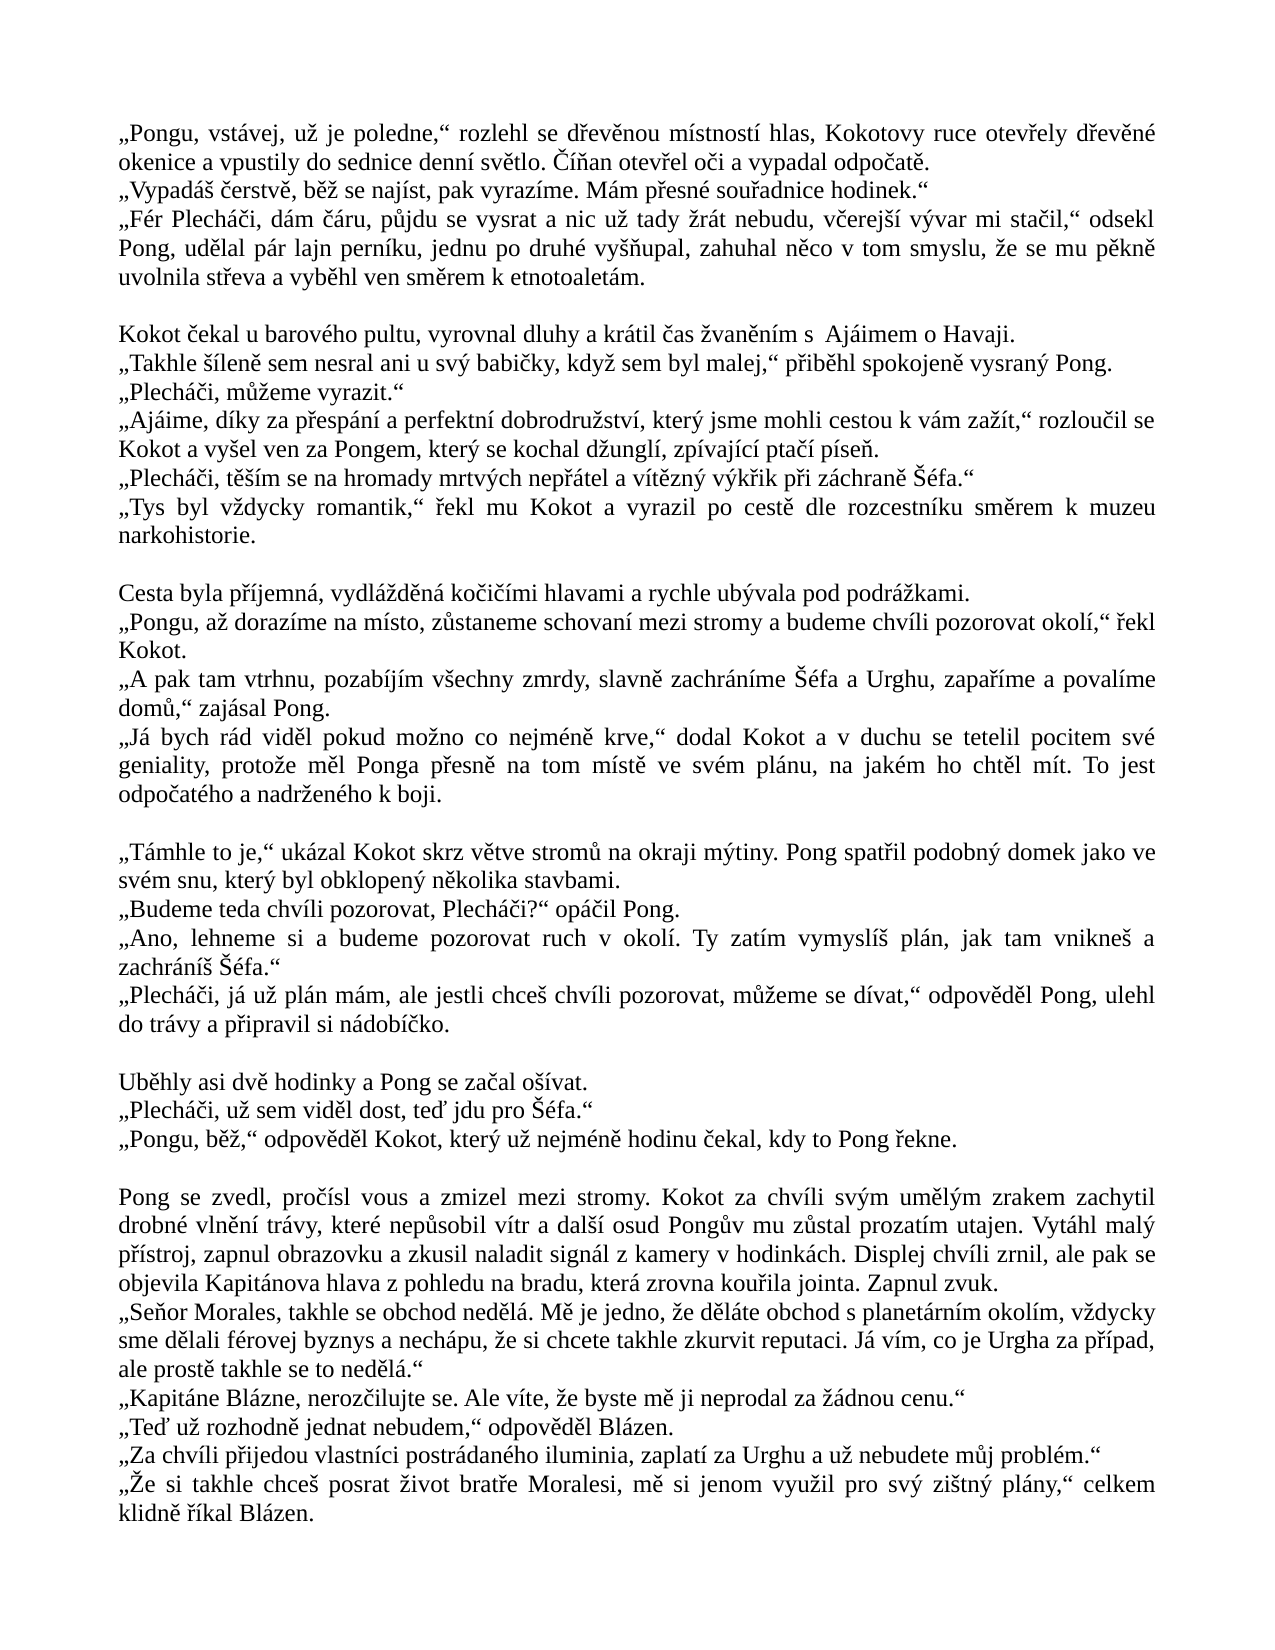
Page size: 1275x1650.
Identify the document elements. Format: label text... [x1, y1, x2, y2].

text „Kapitáne Blázne, nerozčilujte se. Ale víte, že byste mě ji neprodal za žádnou cenu.“ [118, 1383, 1157, 1412]
text „Já bych rád viděl pokud možno co nejméně krve,“ dodal Kokot a v duchu se tetelil pocitem své geniality, protože měl Ponga přesně na tom místě ve svém plánu, na jakém ho chtěl mít. To jest odpočatého a nadrženého k boji. [118, 722, 1157, 808]
text „Ajáime, díky za přespání a perfektní dobrodružství, který jsme mohli cestou k vám zažít,“ rozloučil se Kokot a vyšel ven za Pongem, který se kochal džunglí, zpívající ptačí píseň. [118, 406, 1157, 463]
text „Vypadáš čerstvě, běž se najíst, pak vyrazíme. Mám přesné souřadnice hodinek.“ [118, 176, 1157, 204]
text „Seňor Morales, takhle se obchod nedělá. Mě je jedno, že děláte obchod s planetárním okolím, vždycky sme dělali férovej byznys a nechápu, že si chcete takhle zkurvit reputaci. Já vím, co je Urgha za případ, ale prostě takhle se to nedělá.“ [118, 1297, 1157, 1383]
text „Teď už rozhodně jednat nebudem,“ odpověděl Blázen. [118, 1412, 1157, 1441]
text „Támhle to je,“ ukázal Kokot skrz větve stromů na okraji mýtiny. Pong spatřil podobný domek jako ve svém snu, který byl obklopený několika stavbami. [118, 837, 1157, 894]
text „Pongu, až dorazíme na místo, zůstaneme schovaní mezi stromy a budeme chvíli pozorovat okolí,“ řekl Kokot. [118, 607, 1157, 664]
text Kokot čekal u barového pultu, vyrovnal dluhy a krátil čas žvaněním s Ajáimem o Havaji. [118, 319, 1157, 348]
text „Tys byl vždycky romantik,“ řekl mu Kokot a vyrazil po cestě dle rozcestníku směrem k muzeu narkohistorie. [118, 492, 1157, 549]
text „Pongu, vstávej, už je poledne,“ rozlehl se dřevěnou místností hlas, Kokotovy ruce otevřely dřevěné okenice a vpustily do sednice denní světlo. Číňan otevřel oči a vypadal odpočatě. [118, 118, 1157, 176]
text Cesta byla příjemná, vydlážděná kočičími hlavami a rychle ubývala pod podrážkami. [118, 578, 1157, 607]
text „Pongu, běž,“ odpověděl Kokot, který už nejméně hodinu čekal, kdy to Pong řekne. [118, 1124, 1157, 1153]
text Pong se zvedl, pročísl vous a zmizel mezi stromy. Kokot za chvíli svým umělým zrakem zachytil drobné vlnění trávy, které nepůsobil vítr a další osud Pongův mu zůstal prozatím utajen. Vytáhl malý přístroj, zapnul obrazovku a zkusil naladit signál z kamery v hodinkách. Displej chvíli zrnil, ale pak se objevila Kapitánova hlava z pohledu na bradu, která zrovna kouřila jointa. Zapnul zvuk. [118, 1182, 1157, 1297]
text „Ano, lehneme si a budeme pozorovat ruch v okolí. Ty zatím vymyslíš plán, jak tam vnikneš a zachráníš Šéfa.“ [118, 923, 1157, 981]
text „Plecháči, už sem viděl dost, teď jdu pro Šéfa.“ [118, 1096, 1157, 1124]
text Uběhly asi dvě hodinky a Pong se začal ošívat. [118, 1067, 1157, 1096]
text „Za chvíli přijedou vlastníci postrádaného iluminia, zaplatí za Urghu a už nebudete můj problém.“ [118, 1441, 1157, 1469]
text „Plecháči, já už plán mám, ale jestli chceš chvíli pozorovat, můžeme se dívat,“ odpověděl Pong, ulehl do trávy a připravil si nádobíčko. [118, 981, 1157, 1038]
text „Takhle šíleně sem nesral ani u svý babičky, když sem byl malej,“ přiběhl spokojeně vysraný Pong. [118, 348, 1157, 377]
text „Plecháči, těším se na hromady mrtvých nepřátel a vítězný výkřik při záchraně Šéfa.“ [118, 463, 1157, 492]
text „A pak tam vtrhnu, pozabíjím všechny zmrdy, slavně zachráníme Šéfa a Urghu, zapaříme a povalíme domů,“ zajásal Pong. [118, 664, 1157, 722]
text „Plecháči, můžeme vyrazit.“ [118, 377, 1157, 406]
text „Budeme teda chvíli pozorovat, Plecháči?“ opáčil Pong. [118, 894, 1157, 923]
text „Fér Plecháči, dám čáru, půjdu se vysrat a nic už tady žrát nebudu, včerejší vývar mi stačil,“ odsekl Pong, udělal pár lajn perníku, jednu po druhé vyšňupal, zahuhal něco v tom smyslu, že se mu pěkně uvolnila střeva a vyběhl ven směrem k etnotoaletám. [118, 204, 1157, 291]
text „Že si takhle chceš posrat život bratře Moralesi, mě si jenom využil pro svý zištný plány,“ celkem klidně říkal Blázen. [118, 1469, 1157, 1527]
